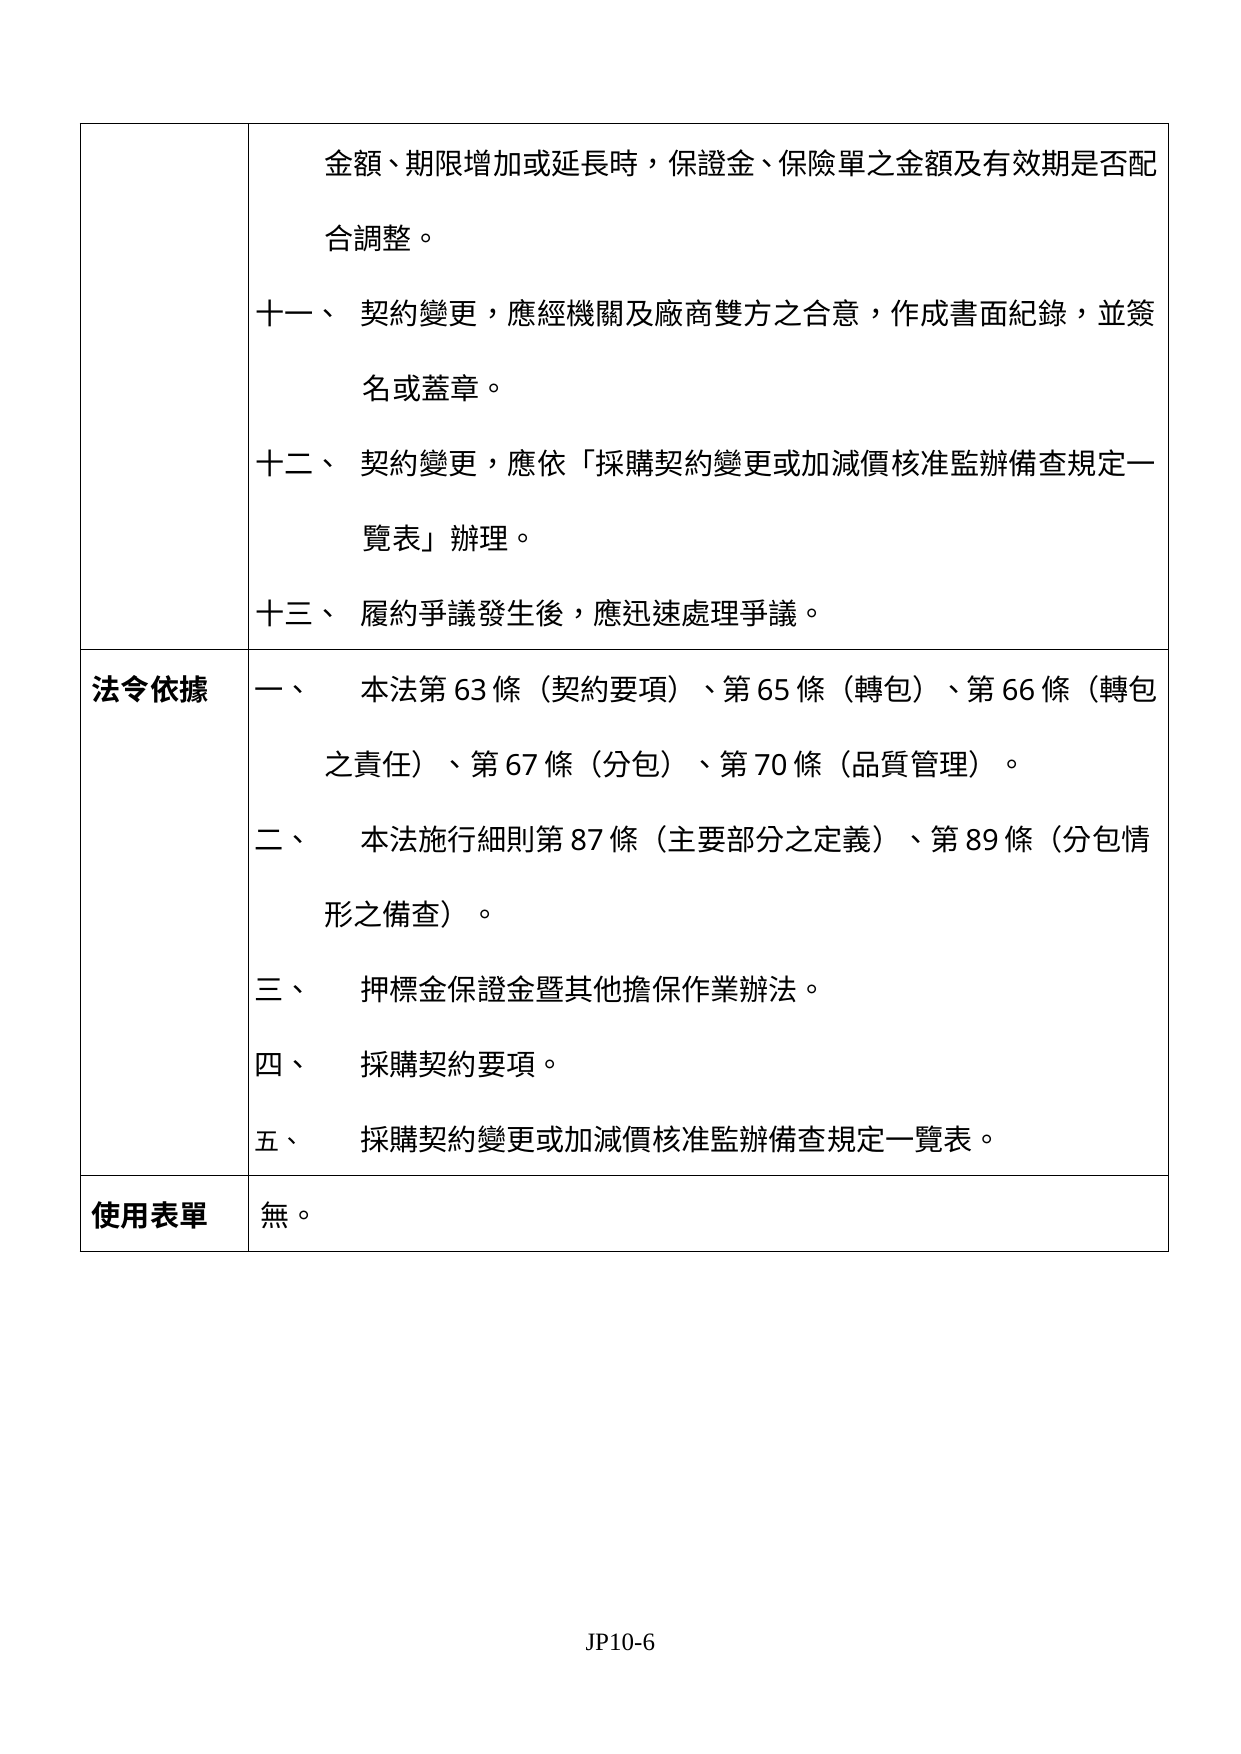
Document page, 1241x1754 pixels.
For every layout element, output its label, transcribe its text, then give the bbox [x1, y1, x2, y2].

table_cell 採用主管機關訂定之各類採購契約範本。 得標廠商契約單價依契約所定方式調整者，以合理為前提，勿強以機關不合理之預算單價調整廠商標價單價，並注意廠商標價單價有無不合理情形。 依契約約定支付契約價金。 契約變更或廠商申請展延履約期限，其實際情形應合法、合理。 得標廠商如因不可抗力因素申請展延履約期限，所持事實及理由是否符合契約約定，對於履約進度有無實質影響。 查察得標廠商無轉包情形；分包廠商已依法登記或設立，具備履行契約分包事項能力；廠商履約人員無不適任之情形；無違反勞工安全衛生規定；無違法僱用外籍勞工；履約標的來源合法；保障勞工權益。 確認依契約約定之程序、期限辦理檢（試）驗、查驗或驗收。 廠商依契約辦理檢（試）驗；無發現或預見廠商之履約瑕疵；查驗、測試或檢驗結果應符合契約約定；其結果無偽造變造情形。 查察廠商依契約所定保險內容投保；無偽造變造保險文件情形。 查察廠商履約無契約所定不發還保證金之情形；廠商連帶保證書、保險單之有效期是否符合契約約定；無偽造變造情形；契約金額、期限增加或延長時，保證金、保險單之金額及有效期是否配合調整。 契約變更，應經機關及廠商雙方之合意，作成書面紀錄，並簽名或蓋章。 契約變更，應依「採購契約變更或加減價核准監辦備查規定一覽表」辦理。 履約爭議發生後，應迅速處理爭議。 [249, 124, 1168, 649]
table_cell 無。 [249, 1176, 1168, 1251]
table_cell 使用表單 [81, 1176, 248, 1251]
table_cell [81, 124, 248, 649]
table_cell 本法第63條（契約要項）、第65條（轉包）、第66條（轉包之責任）、第67條（分包）、第70條（品質管理）。 本法施行細則第87條（主要部分之定義）、第89條（分包情形之備查）。 押標金保證金暨其他擔保作業辦法。 採購契約要項。 採購契約變更或加減價核准監辦備查規定一覽表。 [249, 650, 1168, 1175]
table_cell 法令依據 [81, 650, 248, 1175]
